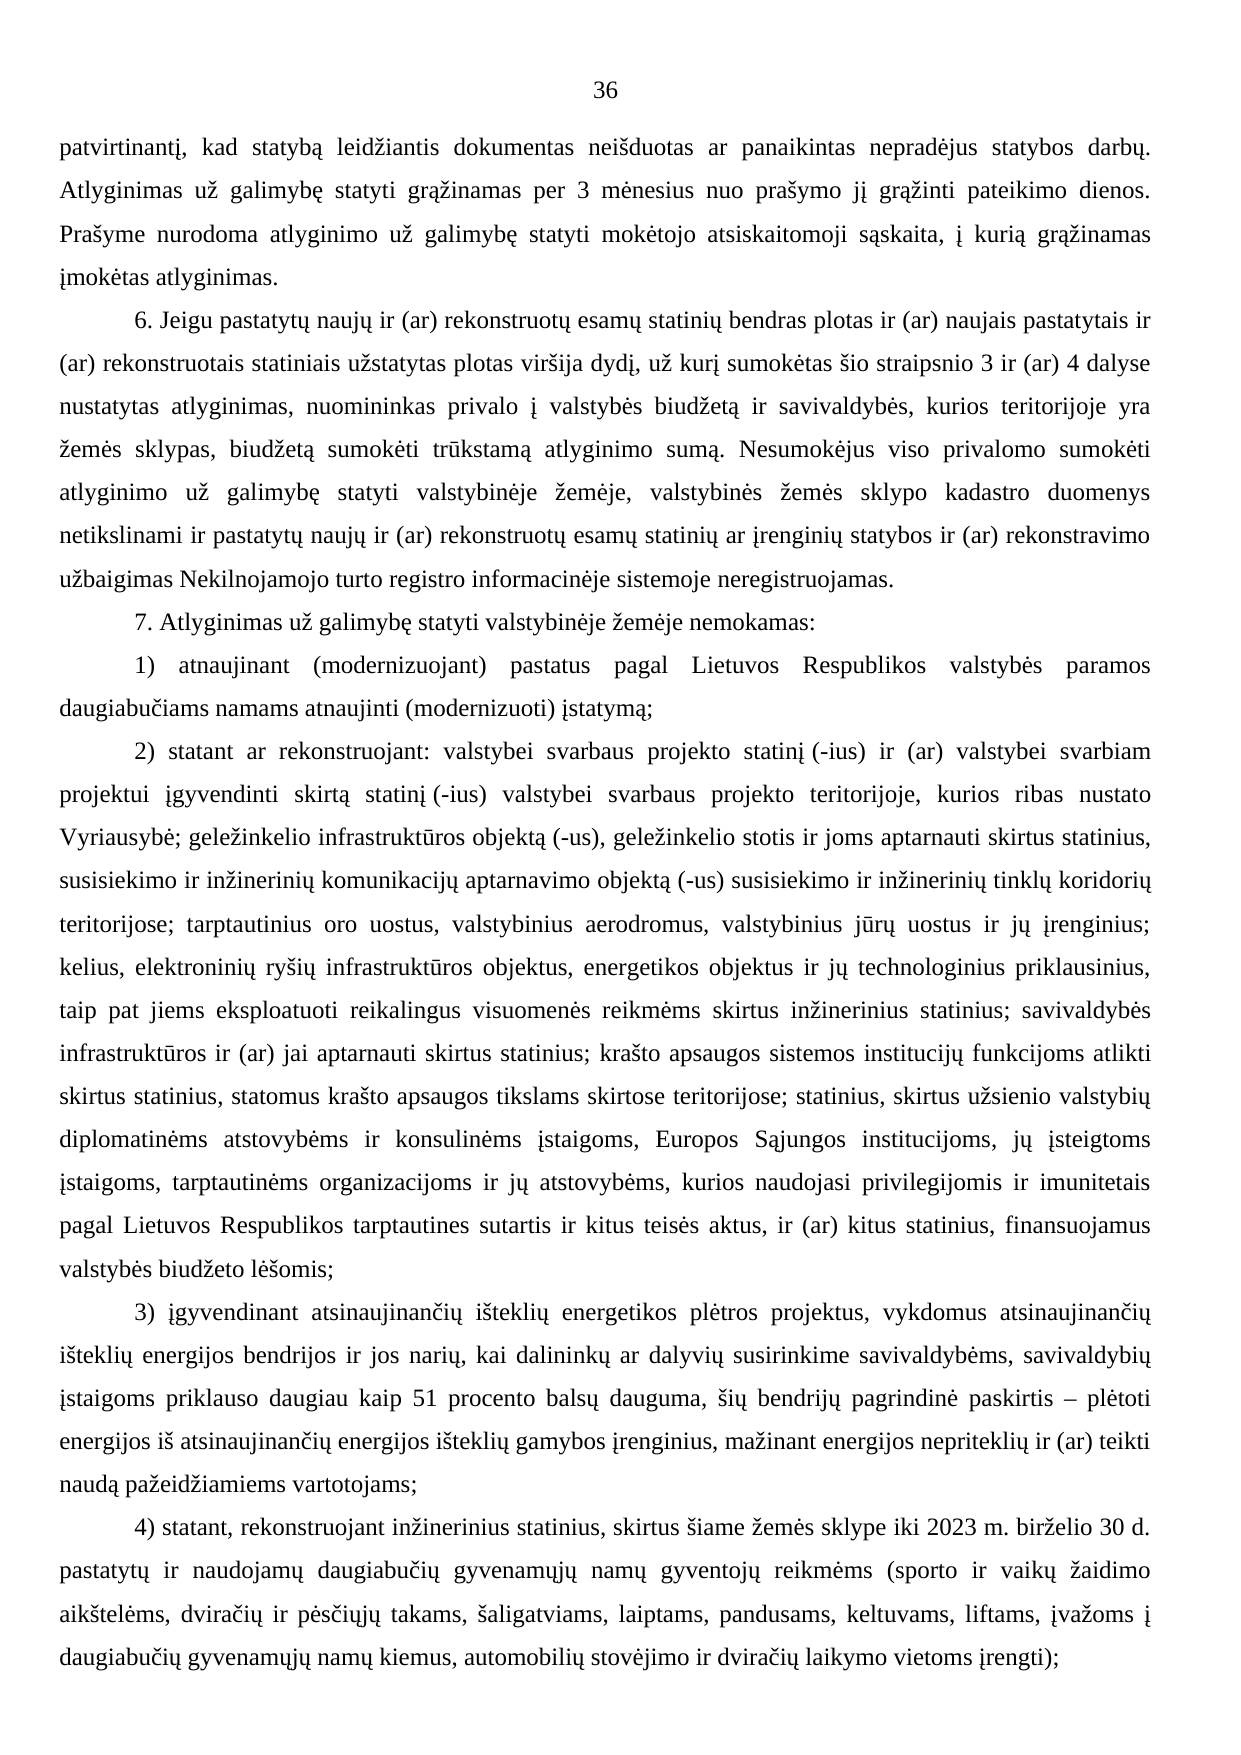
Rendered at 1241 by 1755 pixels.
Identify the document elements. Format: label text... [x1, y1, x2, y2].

text 2) statant ar rekonstruojant: valstybei svarbaus projekto statinį (-ius) ir (ar) valstybei svarbiam projektui įgyvendinti skirtą statinį (-ius) valstybei svarbaus projekto teritorijoje, kurios ribas nustato Vyriausybė; geležinkelio infrastruktūros objektą (-us), geležinkelio stotis ir joms aptarnauti skirtus statinius, susisiekimo ir inžinerinių komunikacijų aptarnavimo objektą (-us) susisiekimo ir inžinerinių tinklų koridorių teritorijose; tarptautinius oro uostus, valstybinius aerodromus, valstybinius jūrų uostus ir jų įrenginius; kelius, elektroninių ryšių infrastruktūros objektus, energetikos objektus ir jų technologinius priklausinius, taip pat jiems eksploatuoti reikalingus visuomenės reikmėms skirtus inžinerinius statinius; savivaldybės infrastruktūros ir (ar) jai aptarnauti skirtus statinius; krašto apsaugos sistemos institucijų funkcijoms atlikti skirtus statinius, statomus krašto apsaugos tikslams skirtose teritorijose; statinius, skirtus užsienio valstybių diplomatinėms atstovybėms ir konsulinėms įstaigoms, Europos Sąjungos institucijoms, jų įsteigtoms įstaigoms, tarptautinėms organizacijoms ir jų atstovybėms, kurios naudojasi privilegijomis ir imunitetais pagal Lietuvos Respublikos tarptautines sutartis ir kitus teisės aktus, ir (ar) kitus statinius, finansuojamus valstybės biudžeto lėšomis; [59, 736, 1152, 1282]
text 3) įgyvendinant atsinaujinančių išteklių energetikos plėtros projektus, vykdomus atsinaujinančių išteklių energijos bendrijos ir jos narių, kai dalininkų ar dalyvių susirinkime savivaldybėms, savivaldybių įstaigoms priklauso daugiau kaip 51 procento balsų dauguma, šių bendrijų pagrindinė paskirtis – plėtoti energijos iš atsinaujinančių energijos išteklių gamybos įrenginius, mažinant energijos nepriteklių ir (ar) teikti naudą pažeidžiamiems vartotojams; [59, 1297, 1152, 1498]
text patvirtinantį, kad statybą leidžiantis dokumentas neišduotas ar panaikintas nepradėjus statybos darbų. Atlyginimas už galimybę statyti grąžinamas per 3 mėnesius nuo prašymo jį grąžinti pateikimo dienos. Prašyme nurodoma atlyginimo už galimybę statyti mokėtojo atsiskaitomoji sąskaita, į kurią grąžinamas įmokėtas atlyginimas. [59, 132, 1152, 291]
text 4) statant, rekonstruojant inžinerinius statinius, skirtus šiame žemės sklype iki 2023 m. birželio 30 d. pastatytų ir naudojamų daugiabučių gyvenamųjų namų gyventojų reikmėms (sporto ir vaikų žaidimo aikštelėms, dviračių ir pėsčiųjų takams, šaligatviams, laiptams, pandusams, keltuvams, liftams, įvažoms į daugiabučių gyvenamųjų namų kiemus, automobilių stovėjimo ir dviračių laikymo vietoms įrengti); [59, 1512, 1152, 1671]
text 1) atnaujinant (modernizuojant) pastatus pagal Lietuvos Respublikos valstybės paramos daugiabučiams namams atnaujinti (modernizuoti) įstatymą; [59, 650, 1152, 722]
text 7. Atlyginimas už galimybę statyti valstybinėje žemėje nemokamas: [59, 607, 1152, 636]
text 6. Jeigu pastatytų naujų ir (ar) rekonstruotų esamų statinių bendras plotas ir (ar) naujais pastatytais ir (ar) rekonstruotais statiniais užstatytas plotas viršija dydį, už kurį sumokėtas šio straipsnio 3 ir (ar) 4 dalyse nustatytas atlyginimas, nuomininkas privalo į valstybės biudžetą ir savivaldybės, kurios teritorijoje yra žemės sklypas, biudžetą sumokėti trūkstamą atlyginimo sumą. Nesumokėjus viso privalomo sumokėti atlyginimo už galimybę statyti valstybinėje žemėje, valstybinės žemės sklypo kadastro duomenys netikslinami ir pastatytų naujų ir (ar) rekonstruotų esamų statinių ar įrenginių statybos ir (ar) rekonstravimo užbaigimas Nekilnojamojo turto registro informacinėje sistemoje neregistruojamas. [59, 305, 1152, 592]
